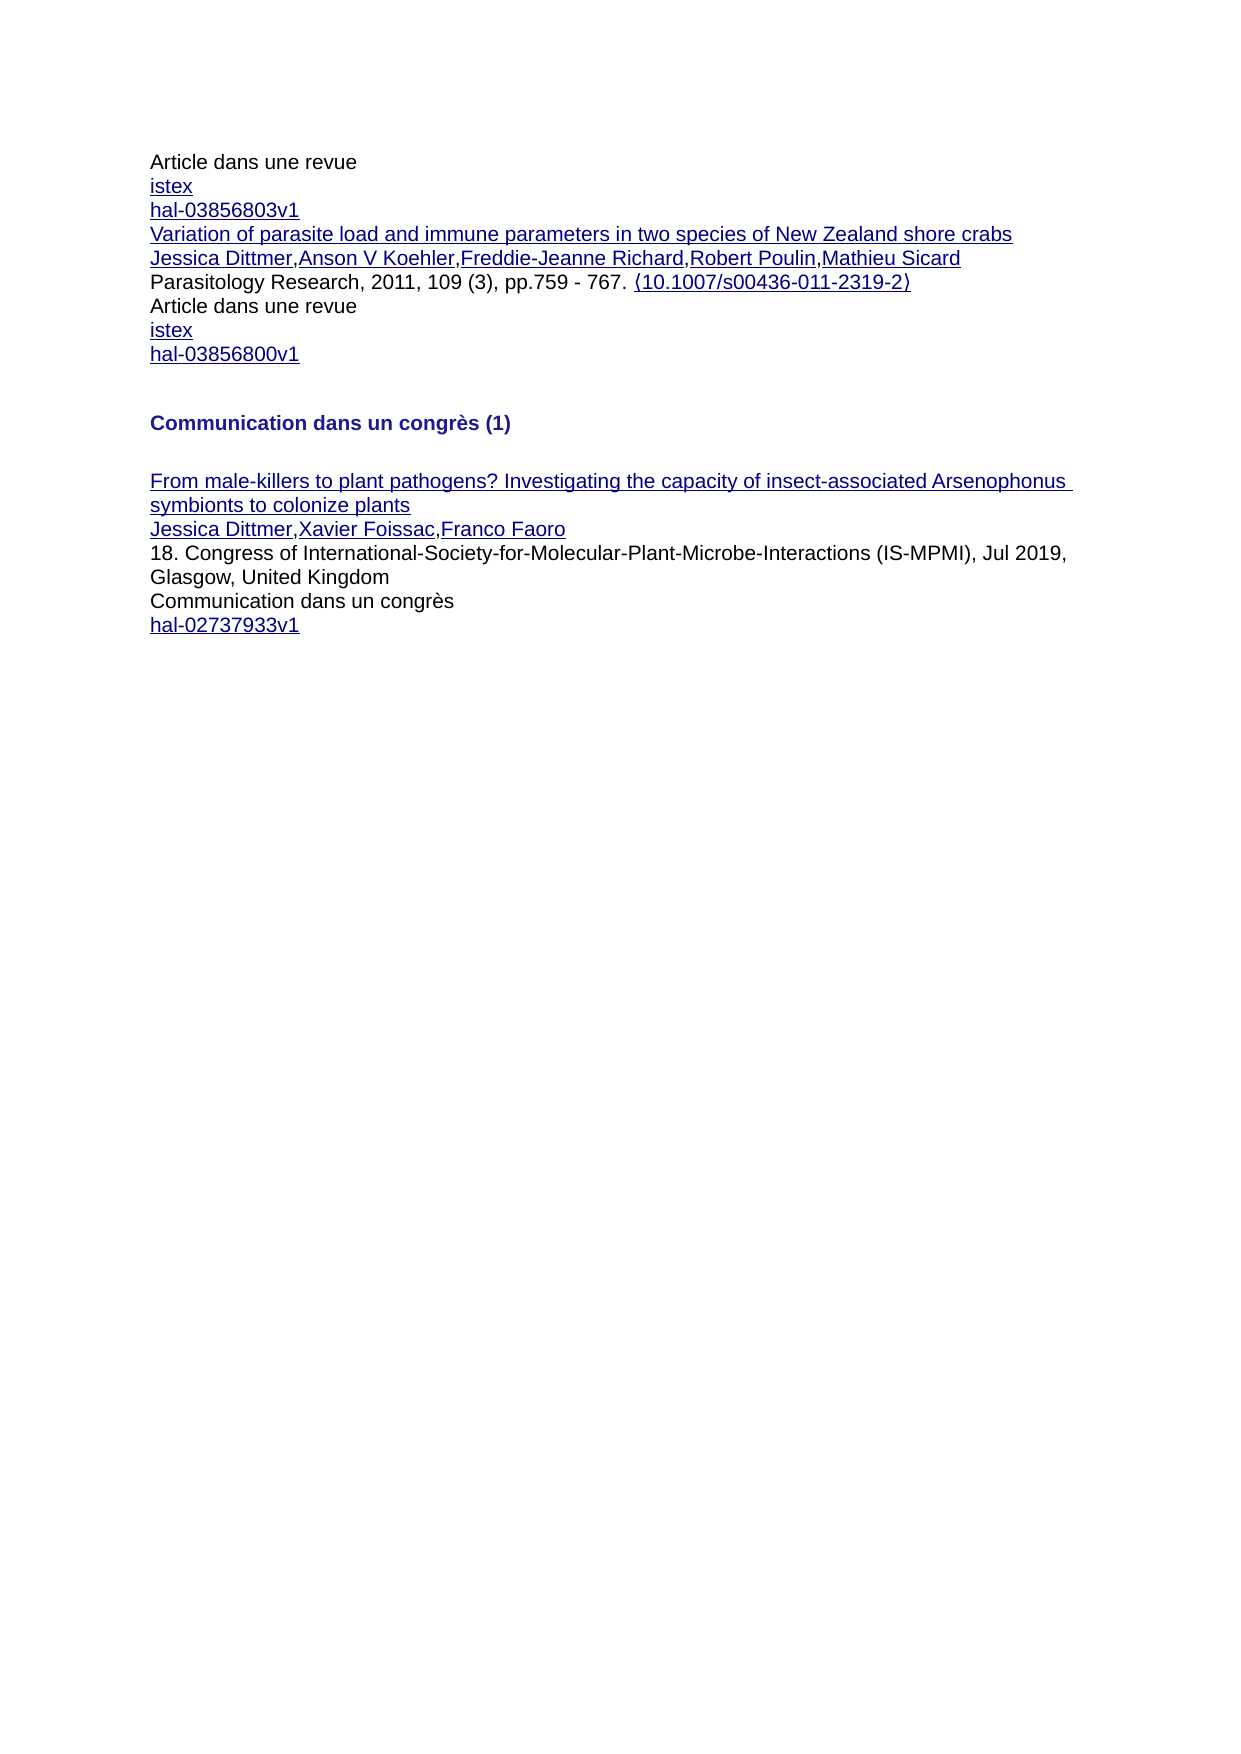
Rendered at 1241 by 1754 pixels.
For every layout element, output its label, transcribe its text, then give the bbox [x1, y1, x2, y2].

table_cell Variation of parasite load and immune parameters in two species of New Zealand shore crabs Jessica Dittmer,Anson V Koehler,Freddie-Jeanne Richard,Robert Poulin,Mathieu Sicard Parasitology Research, 2011, 109 (3), pp.759 - 767. ⟨10.1007/s00436-011-2319-2⟩ Article dans une revue istex hal-03856800v1 [150, 222, 1090, 366]
table_cell Article dans une revue istex hal-03856803v1 [150, 150, 1090, 222]
subtitle Communication dans un congrès (1) [150, 410, 1090, 434]
table_header From male-killers to plant pathogens? Investigating the capacity of insect-associated Arsenophonus symbionts to colonize plants Jessica Dittmer,Xavier Foissac,Franco Faoro 18. Congress of International-Society-for-Molecular-Plant-Microbe-Interactions (IS-MPMI), Jul 2019, Glasgow, United Kingdom Communication dans un congrès hal-02737933v1 [150, 469, 1090, 636]
